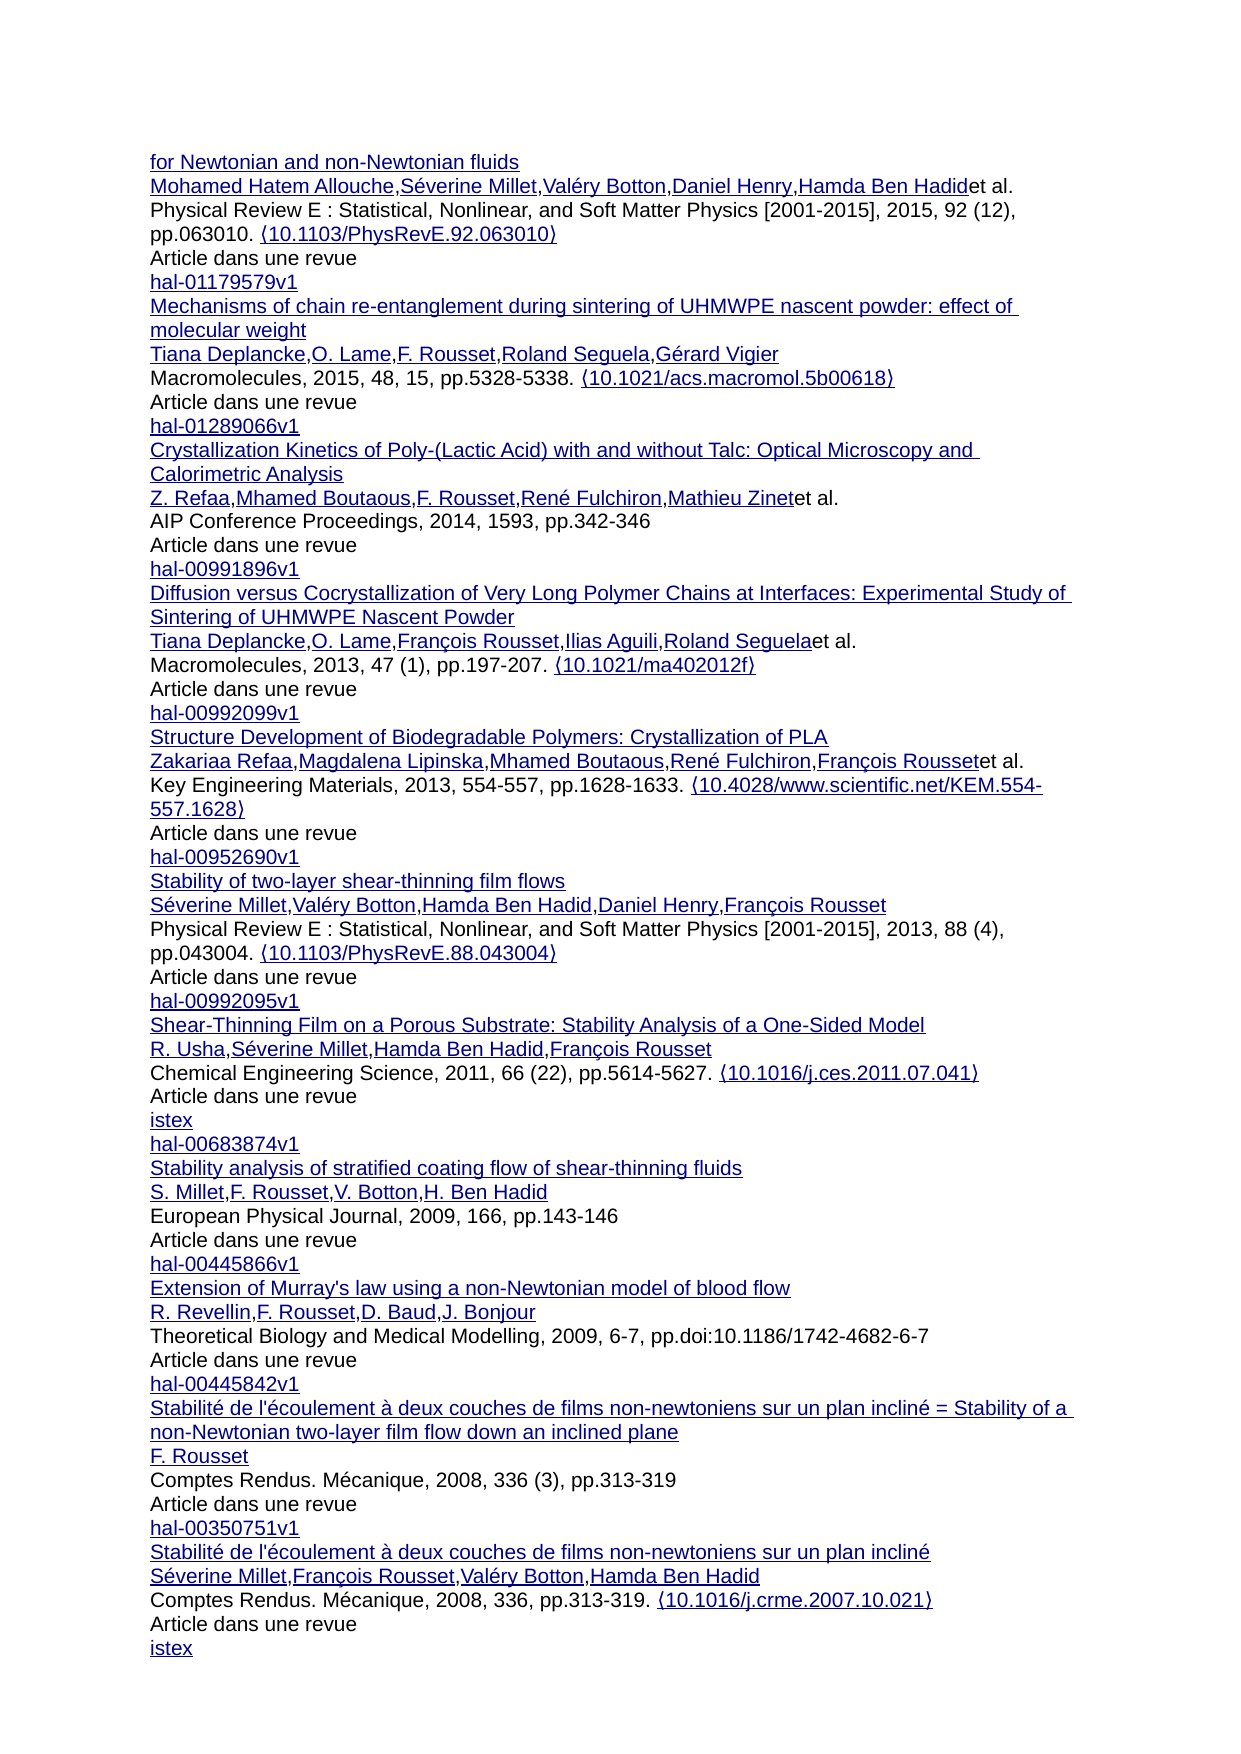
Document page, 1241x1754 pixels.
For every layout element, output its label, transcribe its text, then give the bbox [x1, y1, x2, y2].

table_cell Stabilité de l'écoulement à deux couches de films non-newtoniens sur un plan incliné = Stability of a non-Newtonian two-layer film flow down an inclined plane F. Rousset Comptes Rendus. Mécanique, 2008, 336 (3), pp.313-319 Article dans une revue hal-00350751v1 [150, 1396, 1090, 1539]
table_cell Extension of Murray's law using a non-Newtonian model of blood flow R. Revellin,F. Rousset,D. Baud,J. Bonjour Theoretical Biology and Medical Modelling, 2009, 6-7, pp.doi:10.1186/1742-4682-6-7 Article dans une revue hal-00445842v1 [150, 1276, 1090, 1396]
table_cell Crystallization Kinetics of Poly-(Lactic Acid) with and without Talc: Optical Microscopy and Calorimetric Analysis Z. Refaa,Mhamed Boutaous,F. Rousset,René Fulchiron,Mathieu Zinetet al. AIP Conference Proceedings, 2014, 1593, pp.342-346 Article dans une revue hal-00991896v1 [150, 438, 1090, 581]
table_cell for Newtonian and non-Newtonian fluids Mohamed Hatem Allouche,Séverine Millet,Valéry Botton,Daniel Henry,Hamda Ben Hadidet al. Physical Review E : Statistical, Nonlinear, and Soft Matter Physics [2001-2015], 2015, 92 (12), pp.063010. ⟨10.1103/PhysRevE.92.063010⟩ Article dans une revue hal-01179579v1 [150, 150, 1090, 294]
table_cell Shear-Thinning Film on a Porous Substrate: Stability Analysis of a One-Sided Model R. Usha,Séverine Millet,Hamda Ben Hadid,François Rousset Chemical Engineering Science, 2011, 66 (22), pp.5614-5627. ⟨10.1016/j.ces.2011.07.041⟩ Article dans une revue istex hal-00683874v1 [150, 1013, 1090, 1156]
table_cell Diffusion versus Cocrystallization of Very Long Polymer Chains at Interfaces: Experimental Study of Sintering of UHMWPE Nascent Powder Tiana Deplancke,O. Lame,François Rousset,Ilias Aguili,Roland Seguelaet al. Macromolecules, 2013, 47 (1), pp.197-207. ⟨10.1021/ma402012f⟩ Article dans une revue hal-00992099v1 [150, 581, 1090, 725]
table_cell Stability of two-layer shear-thinning film flows Séverine Millet,Valéry Botton,Hamda Ben Hadid,Daniel Henry,François Rousset Physical Review E : Statistical, Nonlinear, and Soft Matter Physics [2001-2015], 2013, 88 (4), pp.043004. ⟨10.1103/PhysRevE.88.043004⟩ Article dans une revue hal-00992095v1 [150, 869, 1090, 1012]
table_cell Stability analysis of stratified coating flow of shear-thinning fluids S. Millet,F. Rousset,V. Botton,H. Ben Hadid European Physical Journal, 2009, 166, pp.143-146 Article dans une revue hal-00445866v1 [150, 1156, 1090, 1276]
table_cell Stabilité de l'écoulement à deux couches de films non-newtoniens sur un plan incliné Séverine Millet,François Rousset,Valéry Botton,Hamda Ben Hadid Comptes Rendus. Mécanique, 2008, 336, pp.313-319. ⟨10.1016/j.crme.2007.10.021⟩ Article dans une revue istex [150, 1540, 1090, 1659]
table_cell Mechanisms of chain re-entanglement during sintering of UHMWPE nascent powder: effect of molecular weight Tiana Deplancke,O. Lame,F. Rousset,Roland Seguela,Gérard Vigier Macromolecules, 2015, 48, 15, pp.5328-5338. ⟨10.1021/acs.macromol.5b00618⟩ Article dans une revue hal-01289066v1 [150, 294, 1090, 437]
table_cell Structure Development of Biodegradable Polymers: Crystallization of PLA Zakariaa Refaa,Magdalena Lipinska,Mhamed Boutaous,René Fulchiron,François Roussetet al. Key Engineering Materials, 2013, 554-557, pp.1628-1633. ⟨10.4028/www.scientific.net/KEM.554-557.1628⟩ Article dans une revue hal-00952690v1 [150, 725, 1090, 869]
